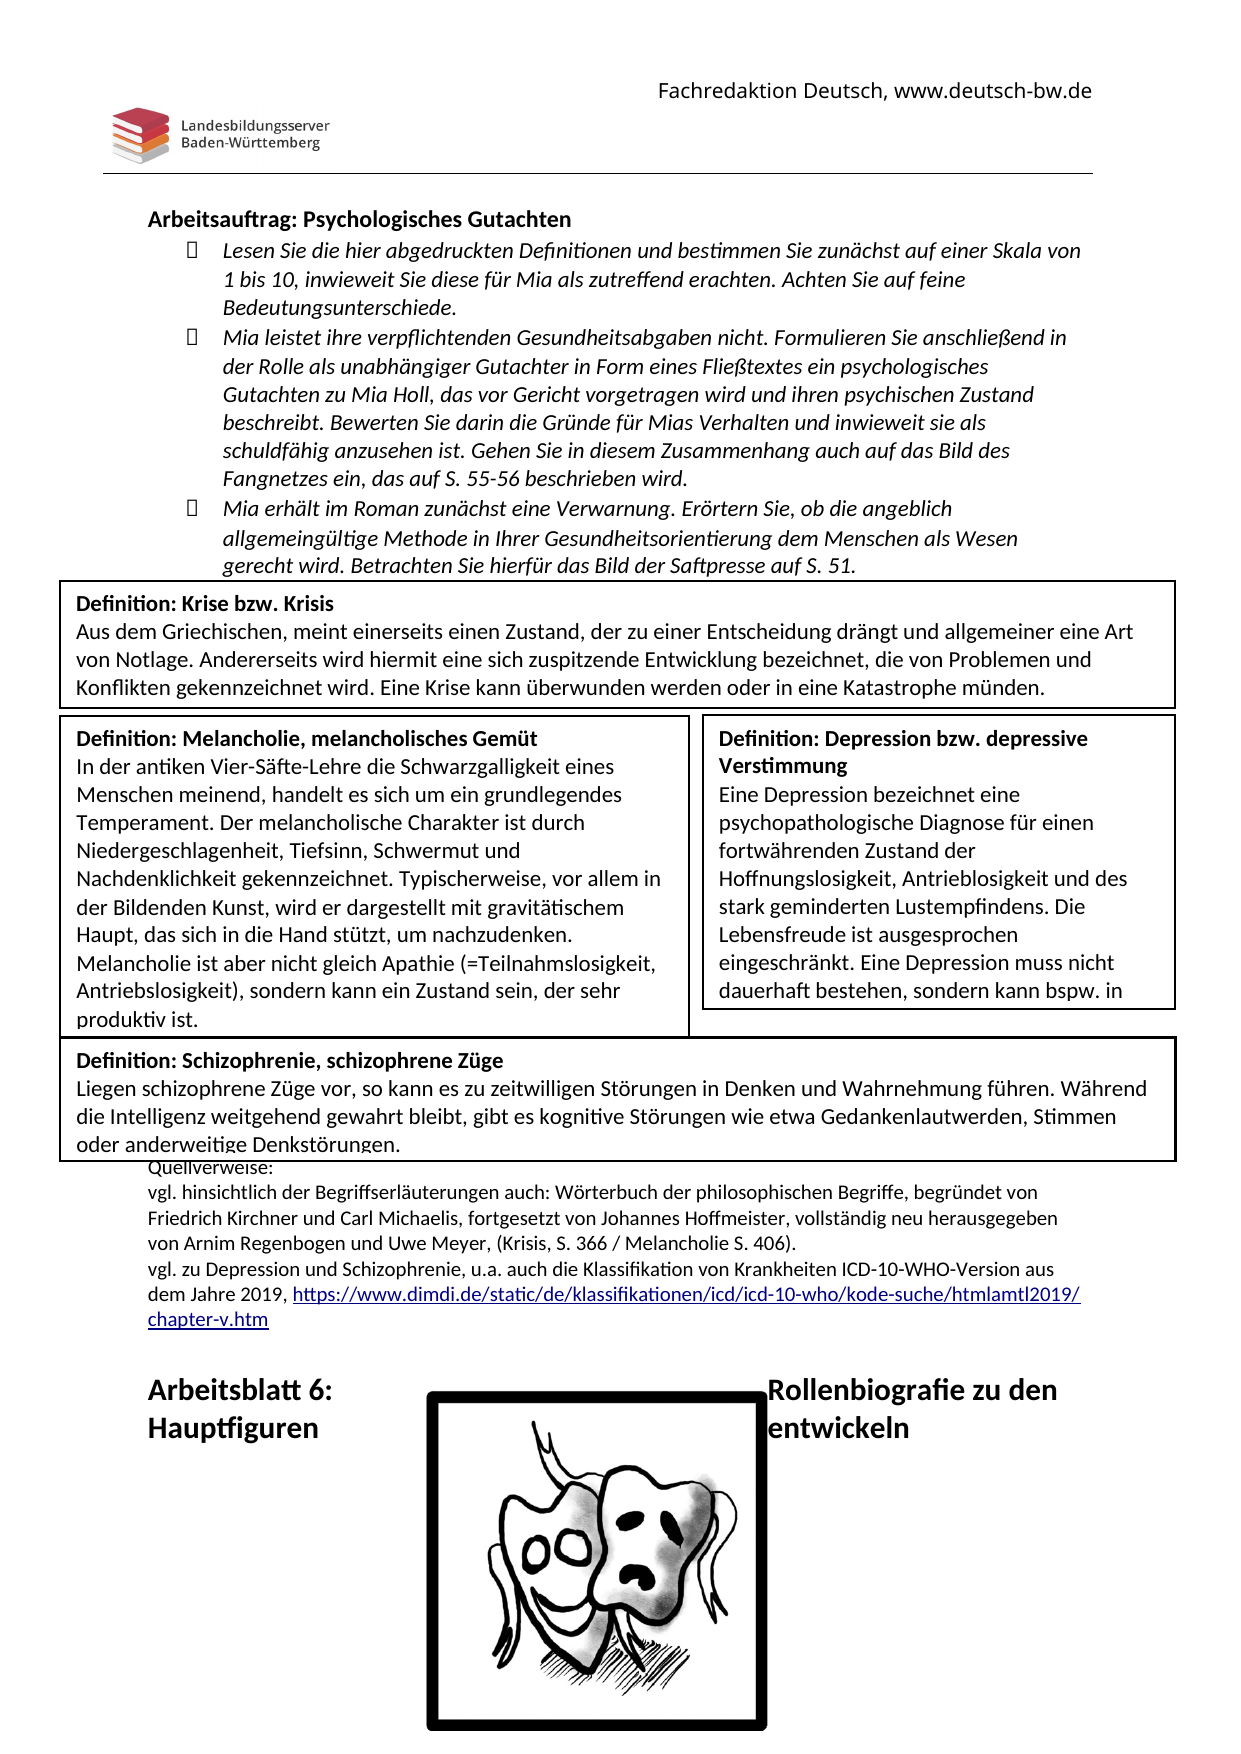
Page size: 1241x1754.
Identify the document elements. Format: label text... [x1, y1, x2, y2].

list Mia leistet ihre verpflichtenden Gesundheitsabgaben nicht. Formulieren Sie anschließend in der Rolle als unabhängiger Gutachter in Form eines Fließtextes ein psychologisches Gutachten zu Mia Holl, das vor Gericht vorgetragen wird und ihren psychischen Zustand beschreibt. Bewerten Sie darin die Gründe für Mias Verhalten und inwieweit sie als schuldfähig anzusehen ist. Gehen Sie in diesem Zusammenhang auch auf das Bild des Fangnetzes ein, das auf S. 55-56 beschrieben wird. [185, 321, 1093, 492]
text vgl. zu Depression und Schizophrenie, u.a. auch die Klassifikation von Krankheiten ICD-10-WHO-Version aus dem Jahre 2019, https://www.dimdi.de/static/de/klassifikationen/icd/icd-10-who/kode-suche/htmlamtl2019/chapter-v.htm [148, 1256, 1093, 1332]
text Definition: Krise bzw. Krisis [76, 589, 1159, 617]
text Aus dem Griechischen, meint einerseits einen Zustand, der zu einer Entscheidung drängt und allgemeiner eine Art von Notlage. Andererseits wird hiermit eine sich zuspitzende Entwicklung bezeichnet, die von Problemen und Konflikten gekennzeichnet wird. Eine Krise kann überwunden werden oder in eine Katastrophe münden. [76, 617, 1159, 699]
text Liegen schizophrene Züge vor, so kann es zu zeitwilligen Störungen in Denken und Wahrnehmung führen. Während die Intelligenz weitgehend gewahrt bleibt, gibt es kognitive Störungen wie etwa Gedankenlautwerden, Stimmen oder anderweitige Denkstörungen. [76, 1074, 1159, 1152]
list Lesen Sie die hier abgedruckten Definitionen und bestimmen Sie zunächst auf einer Skala von 1 bis 10, inwieweit Sie diese für Mia als zutreffend erachten. Achten Sie auf feine Bedeutungsunterschiede. [185, 234, 1093, 321]
text Definition: Melancholie, melancholisches Gemüt [76, 724, 673, 752]
text Arbeitsauftrag: Psychologisches Gutachten [148, 204, 1093, 234]
text In der antiken Vier-Säfte-Lehre die Schwarzgalligkeit eines Menschen meinend, handelt es sich um ein grundlegendes Temperament. Der melancholische Charakter ist durch Niedergeschlagenheit, Tiefsinn, Schwermut und Nachdenklichkeit gekennzeichnet. Typischerweise, vor allem in der Bildenden Kunst, wird er dargestellt mit gravitätischem Haupt, das sich in die Hand stützt, um nachzudenken. Melancholie ist aber nicht gleich Apathie (=Teilnahmslosigkeit, Antriebslosigkeit), sondern kann ein Zustand sein, der sehr produktiv ist. [76, 752, 673, 1028]
text Definition: Schizophrenie, schizophrene Züge [76, 1046, 1159, 1074]
text Eine Depression bezeichnet eine psychopathologische Diagnose für einen fortwährenden Zustand der Hoffnungslosigkeit, Antrieblosigkeit und des stark geminderten Lustempfindens. Die Lebensfreude ist ausgesprochen eingeschränkt. Eine Depression muss nicht dauerhaft bestehen, sondern kann bspw. in Trauerfällen auch zeitweise auftreten. [719, 780, 1159, 1001]
text vgl. hinsichtlich der Begriffserläuterungen auch: Wörterbuch der philosophischen Begriffe, begründet von Friedrich Kirchner und Carl Michaelis, fortgesetzt von Johannes Hoffmeister, vollständig neu herausgegeben von Arnim Regenbogen und Uwe Meyer, (Krisis, S. 366 / Melancholie S. 406). [148, 1179, 1093, 1256]
text Arbeitsblatt 6: Rollenbiografie zu den Hauptfiguren entwickeln [148, 1370, 1093, 1446]
text Definition: Depression bzw. depressive Verstimmung [719, 724, 1159, 780]
text Quellverweise: [148, 1162, 1093, 1179]
list Mia erhält im Roman zunächst eine Verwarnung. Erörtern Sie, ob die angeblich allgemeingültige Methode in Ihrer Gesundheitsorientierung dem Menschen als Wesen gerecht wird. Betrachten Sie hierfür das Bild der Saftpresse auf S. 51. [185, 492, 1093, 580]
